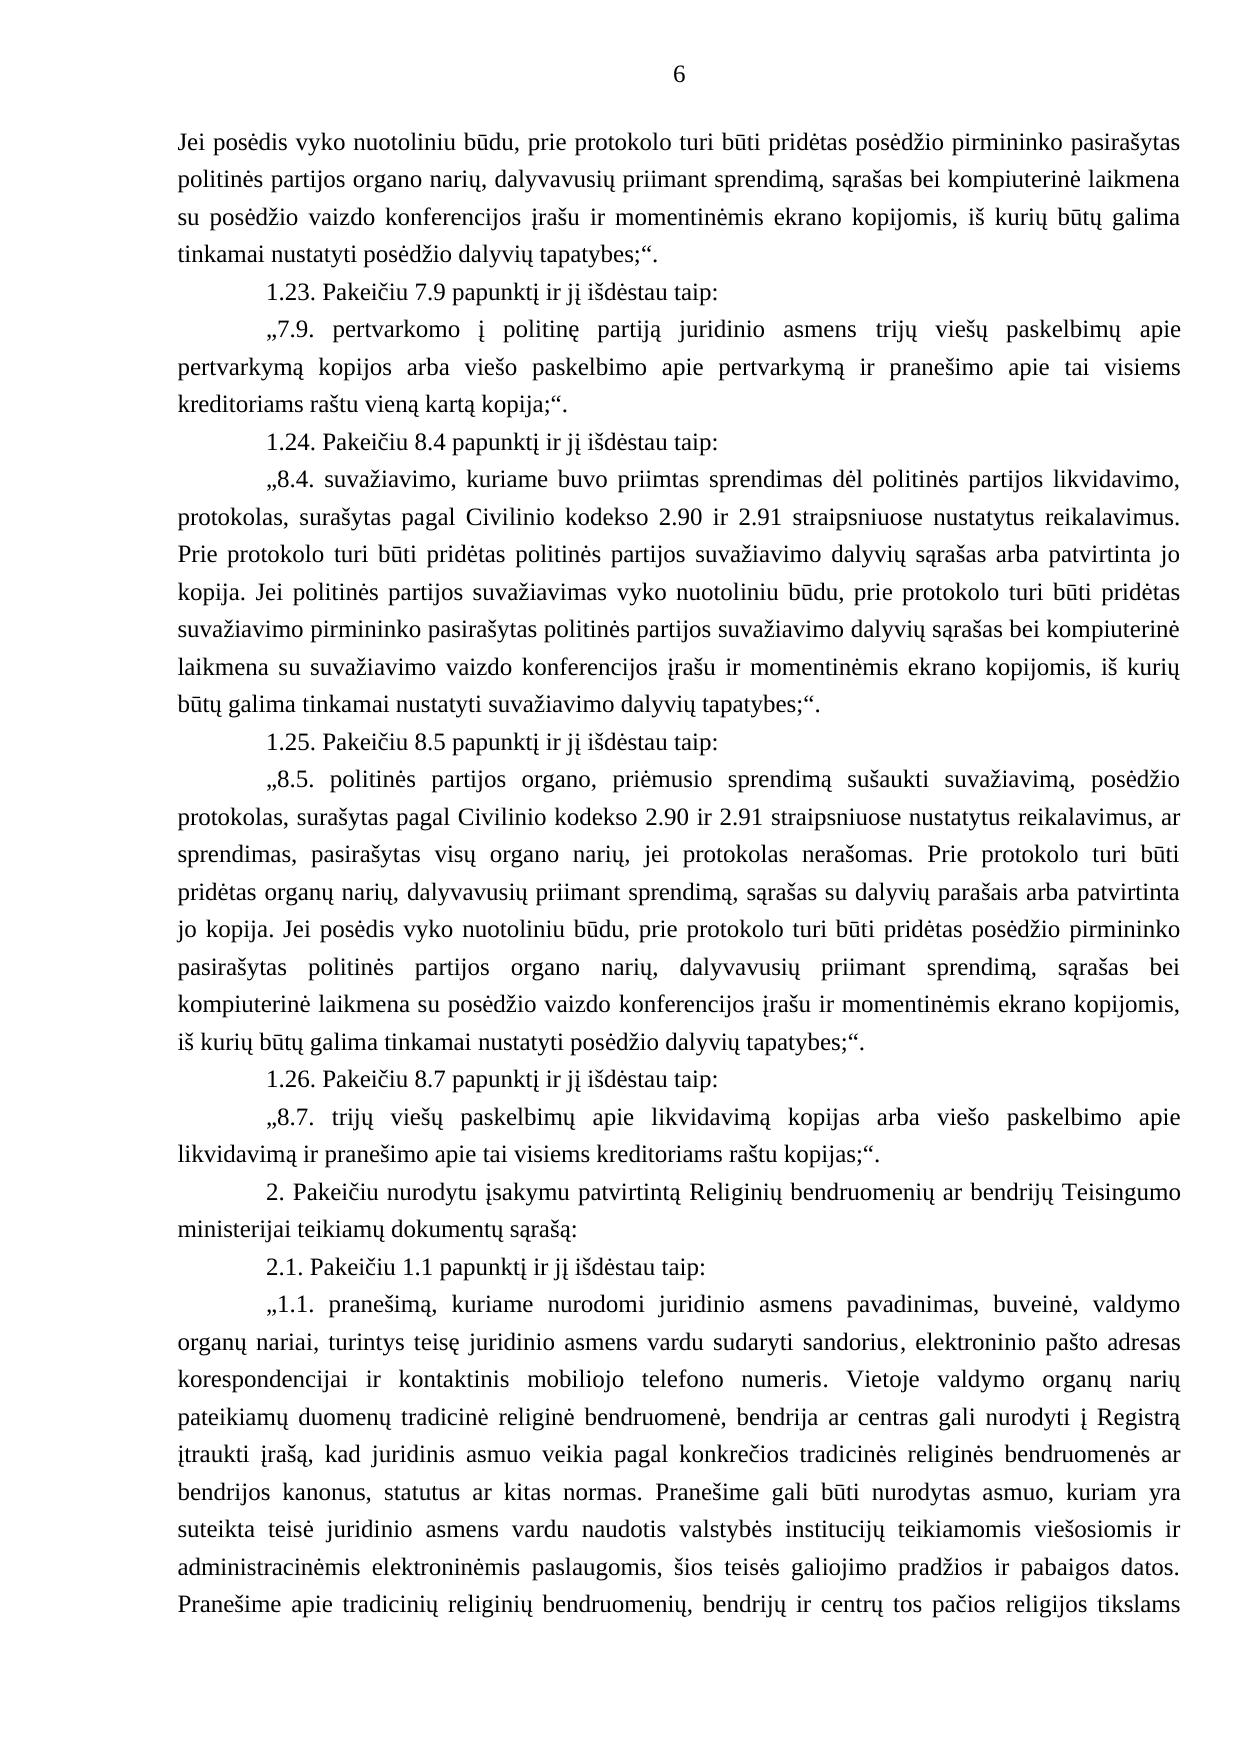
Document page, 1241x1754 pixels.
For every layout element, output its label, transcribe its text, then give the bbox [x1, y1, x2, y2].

text 2. Pakeičiu nurodytu įsakymu patvirtintą Religinių bendruomenių ar bendrijų Teisingumo ministerijai teikiamų dokumentų sąrašą: [177, 1168, 1181, 1243]
text Jei posėdis vyko nuotoliniu būdu, prie protokolo turi būti pridėtas posėdžio pirmininko pasirašytas politinės partijos organo narių, dalyvavusių priimant sprendimą, sąrašas bei kompiuterinė laikmena su posėdžio vaizdo konferencijos įrašu ir momentinėmis ekrano kopijomis, iš kurių būtų galima tinkamai nustatyti posėdžio dalyvių tapatybes;“. [177, 118, 1181, 268]
text 2.1. Pakeičiu 1.1 papunktį ir jį išdėstau taip: [177, 1243, 1181, 1281]
text 1.26. Pakeičiu 8.7 papunktį ir jį išdėstau taip: [177, 1056, 1181, 1093]
text „8.7. trijų viešų paskelbimų apie likvidavimą kopijas arba viešo paskelbimo apie likvidavimą ir pranešimo apie tai visiems kreditoriams raštu kopijas;“. [177, 1093, 1181, 1168]
text „7.9. pertvarkomo į politinę partiją juridinio asmens trijų viešų paskelbimų apie pertvarkymą kopijos arba viešo paskelbimo apie pertvarkymą ir pranešimo apie tai visiems kreditoriams raštu vieną kartą kopija;“. [177, 306, 1181, 418]
text 1.25. Pakeičiu 8.5 papunktį ir jį išdėstau taip: [177, 718, 1181, 756]
text „1.1. pranešimą, kuriame nurodomi juridinio asmens pavadinimas, buveinė, valdymo organų nariai, turintys teisę juridinio asmens vardu sudaryti sandorius, elektroninio pašto adresas korespondencijai ir kontaktinis mobiliojo telefono numeris. Vietoje valdymo organų narių pateikiamų duomenų tradicinė religinė bendruomenė, bendrija ar centras gali nurodyti į Registrą įtraukti įrašą, kad juridinis asmuo veikia pagal konkrečios tradicinės religinės bendruomenės ar bendrijos kanonus, statutus ar kitas normas. Pranešime gali būti nurodytas asmuo, kuriam yra suteikta teisė juridinio asmens vardu naudotis valstybės institucijų teikiamomis viešosiomis ir administracinėmis elektroninėmis paslaugomis, šios teisės galiojimo pradžios ir pabaigos datos. Pranešime apie tradicinių religinių bendruomenių, bendrijų ir centrų tos pačios religijos tikslams [177, 1281, 1181, 1618]
text „8.4. suvažiavimo, kuriame buvo priimtas sprendimas dėl politinės partijos likvidavimo, protokolas, surašytas pagal Civilinio kodekso 2.90 ir 2.91 straipsniuose nustatytus reikalavimus. Prie protokolo turi būti pridėtas politinės partijos suvažiavimo dalyvių sąrašas arba patvirtinta jo kopija. Jei politinės partijos suvažiavimas vyko nuotoliniu būdu, prie protokolo turi būti pridėtas suvažiavimo pirmininko pasirašytas politinės partijos suvažiavimo dalyvių sąrašas bei kompiuterinė laikmena su suvažiavimo vaizdo konferencijos įrašu ir momentinėmis ekrano kopijomis, iš kurių būtų galima tinkamai nustatyti suvažiavimo dalyvių tapatybes;“. [177, 456, 1181, 718]
text „8.5. politinės partijos organo, priėmusio sprendimą sušaukti suvažiavimą, posėdžio protokolas, surašytas pagal Civilinio kodekso 2.90 ir 2.91 straipsniuose nustatytus reikalavimus, ar sprendimas, pasirašytas visų organo narių, jei protokolas nerašomas. Prie protokolo turi būti pridėtas organų narių, dalyvavusių priimant sprendimą, sąrašas su dalyvių parašais arba patvirtinta jo kopija. Jei posėdis vyko nuotoliniu būdu, prie protokolo turi būti pridėtas posėdžio pirmininko pasirašytas politinės partijos organo narių, dalyvavusių priimant sprendimą, sąrašas bei kompiuterinė laikmena su posėdžio vaizdo konferencijos įrašu ir momentinėmis ekrano kopijomis, iš kurių būtų galima tinkamai nustatyti posėdžio dalyvių tapatybes;“. [177, 756, 1181, 1056]
text 1.24. Pakeičiu 8.4 papunktį ir jį išdėstau taip: [177, 418, 1181, 456]
text 1.23. Pakeičiu 7.9 papunktį ir jį išdėstau taip: [177, 268, 1181, 306]
